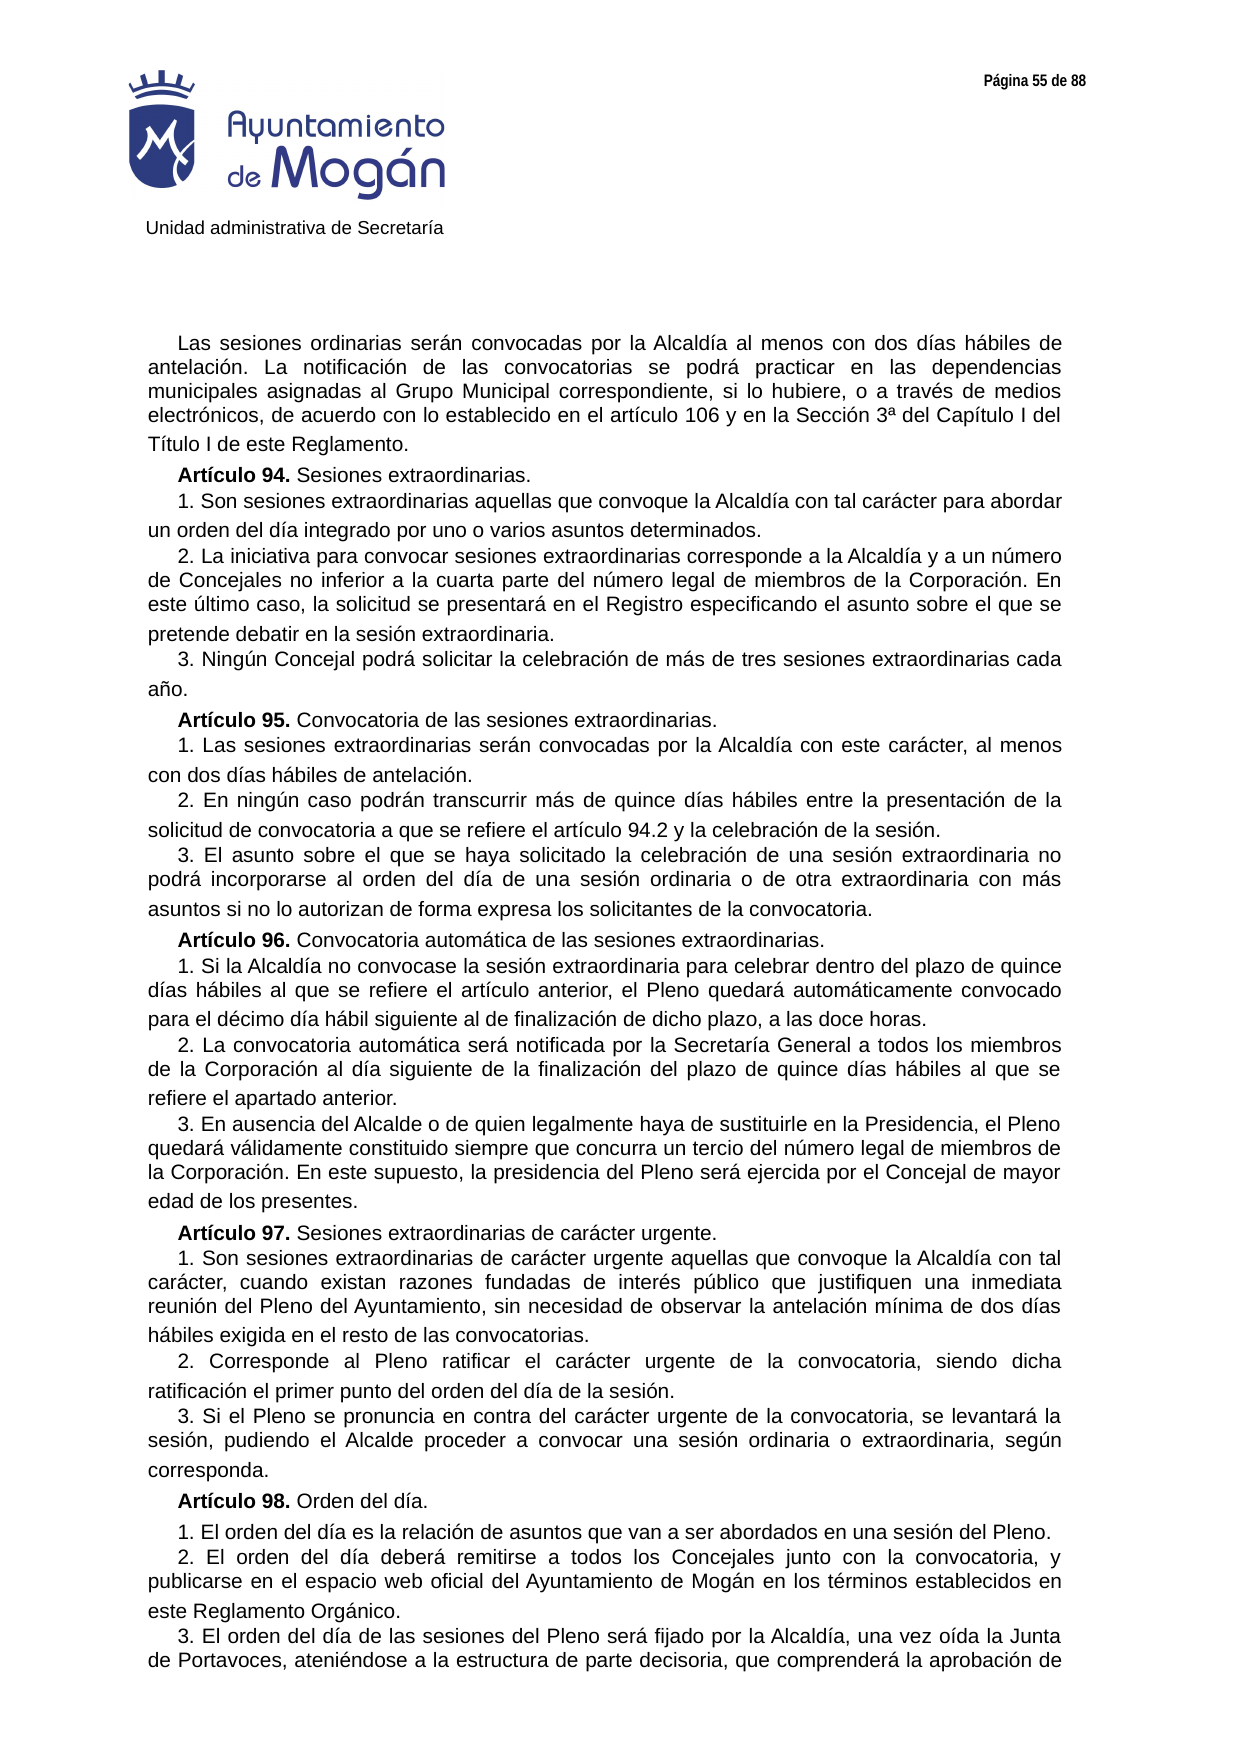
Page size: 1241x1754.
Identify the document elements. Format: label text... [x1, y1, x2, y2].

text 3. Ningún Concejal podrá solicitar la celebración de más de tres sesiones extraordinarias cada año. [148, 647, 1063, 702]
text 3. Si el Pleno se pronuncia en contra del carácter urgente de la convocatoria, se levantará la sesión, pudiendo el Alcalde proceder a convocar una sesión ordinaria o extraordinaria, según corresponda. [148, 1404, 1063, 1483]
text Las sesiones ordinarias serán convocadas por la Alcaldía al menos con dos días hábiles de antelación. La notificación de las convocatorias se podrá practicar en las dependencias municipales asignadas al Grupo Municipal correspondiente, si lo hubiere, o a través de medios electrónicos, de acuerdo con lo establecido en el artículo 106 y en la Sección 3ª del Capítulo I del Título I de este Reglamento. [148, 331, 1063, 457]
text 3. El asunto sobre el que se haya solicitado la celebración de una sesión extraordinaria no podrá incorporarse al orden del día de una sesión ordinaria o de otra extraordinaria con más asuntos si no lo autorizan de forma expresa los solicitantes de la convocatoria. [148, 843, 1063, 922]
text 3. El orden del día de las sesiones del Pleno será fijado por la Alcaldía, una vez oída la Junta de Portavoces, ateniéndose a la estructura de parte decisoria, que comprenderá la aprobación de [148, 1624, 1063, 1672]
text 2. La iniciativa para convocar sesiones extraordinarias corresponde a la Alcaldía y a un número de Concejales no inferior a la cuarta parte del número legal de miembros de la Corporación. En este último caso, la solicitud se presentará en el Registro especificando el asunto sobre el que se pretende debatir en la sesión extraordinaria. [148, 544, 1063, 647]
text Artículo 97. Sesiones extraordinarias de carácter urgente. [148, 1214, 1063, 1246]
text 1. Son sesiones extraordinarias de carácter urgente aquellas que convoque la Alcaldía con tal carácter, cuando existan razones fundadas de interés público que justifiquen una inmediata reunión del Pleno del Ayuntamiento, sin necesidad de observar la antelación mínima de dos días hábiles exigida en el resto de las convocatorias. [148, 1246, 1063, 1349]
text 2. La convocatoria automática será notificada por la Secretaría General a todos los miembros de la Corporación al día siguiente de la finalización del plazo de quince días hábiles al que se refiere el apartado anterior. [148, 1032, 1063, 1112]
text 3. En ausencia del Alcalde o de quien legalmente haya de sustituirle en la Presidencia, el Pleno quedará válidamente constituido siempre que concurra un tercio del número legal de miembros de la Corporación. En este supuesto, la presidencia del Pleno será ejercida por el Concejal de mayor edad de los presentes. [148, 1112, 1063, 1214]
text Artículo 96. Convocatoria automática de las sesiones extraordinarias. [148, 922, 1063, 953]
text 1. Las sesiones extraordinarias serán convocadas por la Alcaldía con este carácter, al menos con dos días hábiles de antelación. [148, 733, 1063, 788]
text 1. Si la Alcaldía no convocase la sesión extraordinaria para celebrar dentro del plazo de quince días hábiles al que se refiere el artículo anterior, el Pleno quedará automáticamente convocado para el décimo día hábil siguiente al de finalización de dicho plazo, a las doce horas. [148, 953, 1063, 1032]
text 2. En ningún caso podrán transcurrir más de quince días hábiles entre la presentación de la solicitud de convocatoria a que se refiere el artículo 94.2 y la celebración de la sesión. [148, 788, 1063, 843]
text Artículo 95. Convocatoria de las sesiones extraordinarias. [148, 702, 1063, 733]
picture [128, 70, 445, 206]
text 2. El orden del día deberá remitirse a todos los Concejales junto con la convocatoria, y publicarse en el espacio web oficial del Ayuntamiento de Mogán en los términos establecidos en este Reglamento Orgánico. [148, 1545, 1063, 1624]
text 2. Corresponde al Pleno ratificar el carácter urgente de la convocatoria, siendo dicha ratificación el primer punto del orden del día de la sesión. [148, 1349, 1063, 1404]
text Artículo 94. Sesiones extraordinarias. [148, 457, 1063, 489]
text Artículo 98. Orden del día. [148, 1483, 1063, 1514]
text 1. Son sesiones extraordinarias aquellas que convoque la Alcaldía con tal carácter para abordar un orden del día integrado por uno o varios asuntos determinados. [148, 489, 1063, 544]
text 1. El orden del día es la relación de asuntos que van a ser abordados en una sesión del Pleno. [148, 1514, 1063, 1545]
